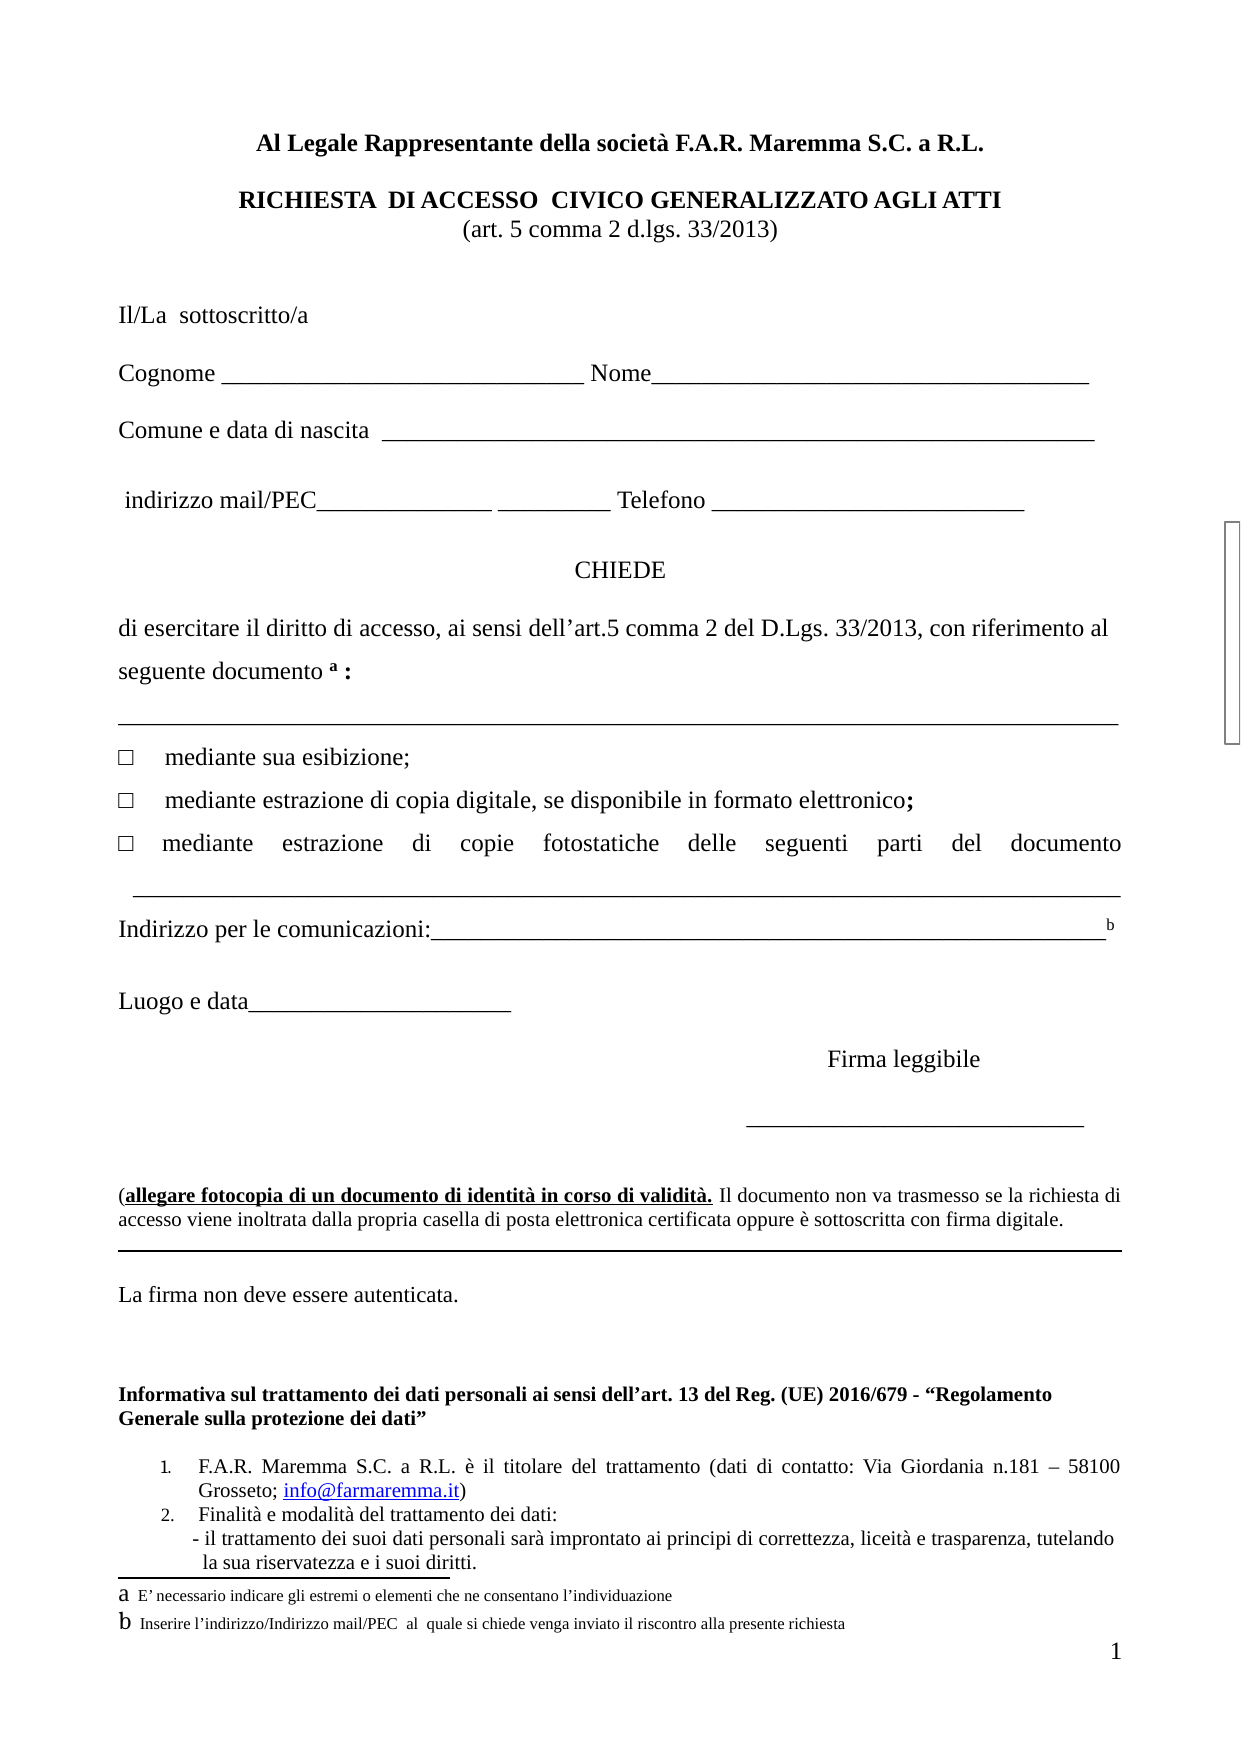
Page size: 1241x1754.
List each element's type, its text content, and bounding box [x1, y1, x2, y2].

list Finalità e modalità del trattamento dei dati: [161, 1502, 1122, 1526]
text Al Legale Rappresentante della società F.A.R. Maremma S.C. a R.L. [118, 128, 1122, 156]
text Comune e data di nascita _________________________________________________________ [118, 415, 1122, 444]
text - il trattamento dei suoi dati personali sarà improntato ai principi di correttezza, liceità e trasparenza, tutelando la sua riservatezza e i suoi diritti. [118, 1526, 1122, 1574]
text ⁭□ mediante estrazione di copia digitale, se disponibile in formato elettronico; [118, 785, 1122, 814]
text Informativa sul trattamento dei dati personali ai sensi dell’art. 13 del Reg. (UE) 2016/679 - “Regolamento Generale sulla protezione dei dati” [118, 1381, 1122, 1429]
text Firma leggibile [118, 1044, 980, 1073]
text □⁭ mediante sua esibizione; [118, 742, 1122, 771]
text Indirizzo per le comunicazioni:______________________________________________________ [118, 914, 1122, 943]
text Luogo e data_____________________ [118, 986, 1122, 1015]
subtitle Cognome _____________________________ Nome___________________________________ [118, 358, 1122, 386]
text E’ necessario indicare gli estremi o elementi che ne consentano l’individuazione [118, 1578, 1122, 1607]
text (art. 5 comma 2 d.lgs. 33/2013) [118, 214, 1122, 243]
text indirizzo mail/PEC______________ _________ Telefono _________________________ [118, 485, 1122, 514]
text □ ⁭mediante estrazione di copie fotostatiche delle seguenti parti del documento _______________________________________________________________________________ [118, 828, 1122, 900]
text Il/La sottoscritto/a [118, 300, 1122, 329]
text (allegare fotocopia di un documento di identità in corso di validità. Il documento non va trasmesso se la richiesta di accesso viene inoltrata dalla propria casella di posta elettronica certificata oppure è sottoscritta con firma digitale. [118, 1183, 1122, 1250]
text CHIEDE [118, 555, 1122, 584]
text ___________________________ [708, 1101, 1122, 1130]
text di esercitare il diritto di accesso, ai sensi dell’art.5 comma 2 del D.Lgs. 33/2013, con riferimento al seguente documento : ________________________________________________________________________________ [118, 613, 1122, 728]
list F.A.R. Maremma S.C. a R.L. è il titolare del trattamento (dati di contatto: Via Giordania n.181 – 58100 Grosseto; info@farmaremma.it) [161, 1454, 1122, 1502]
text La firma non deve essere autenticata. [118, 1281, 1122, 1307]
text Inserire l’indirizzo/Indirizzo mail/PEC al quale si chiede venga inviato il riscontro alla presente richiesta [118, 1607, 1122, 1636]
text RICHIESTA DI ACCESSO CIVICO GENERALIZZATO AGLI ATTI [118, 185, 1122, 214]
